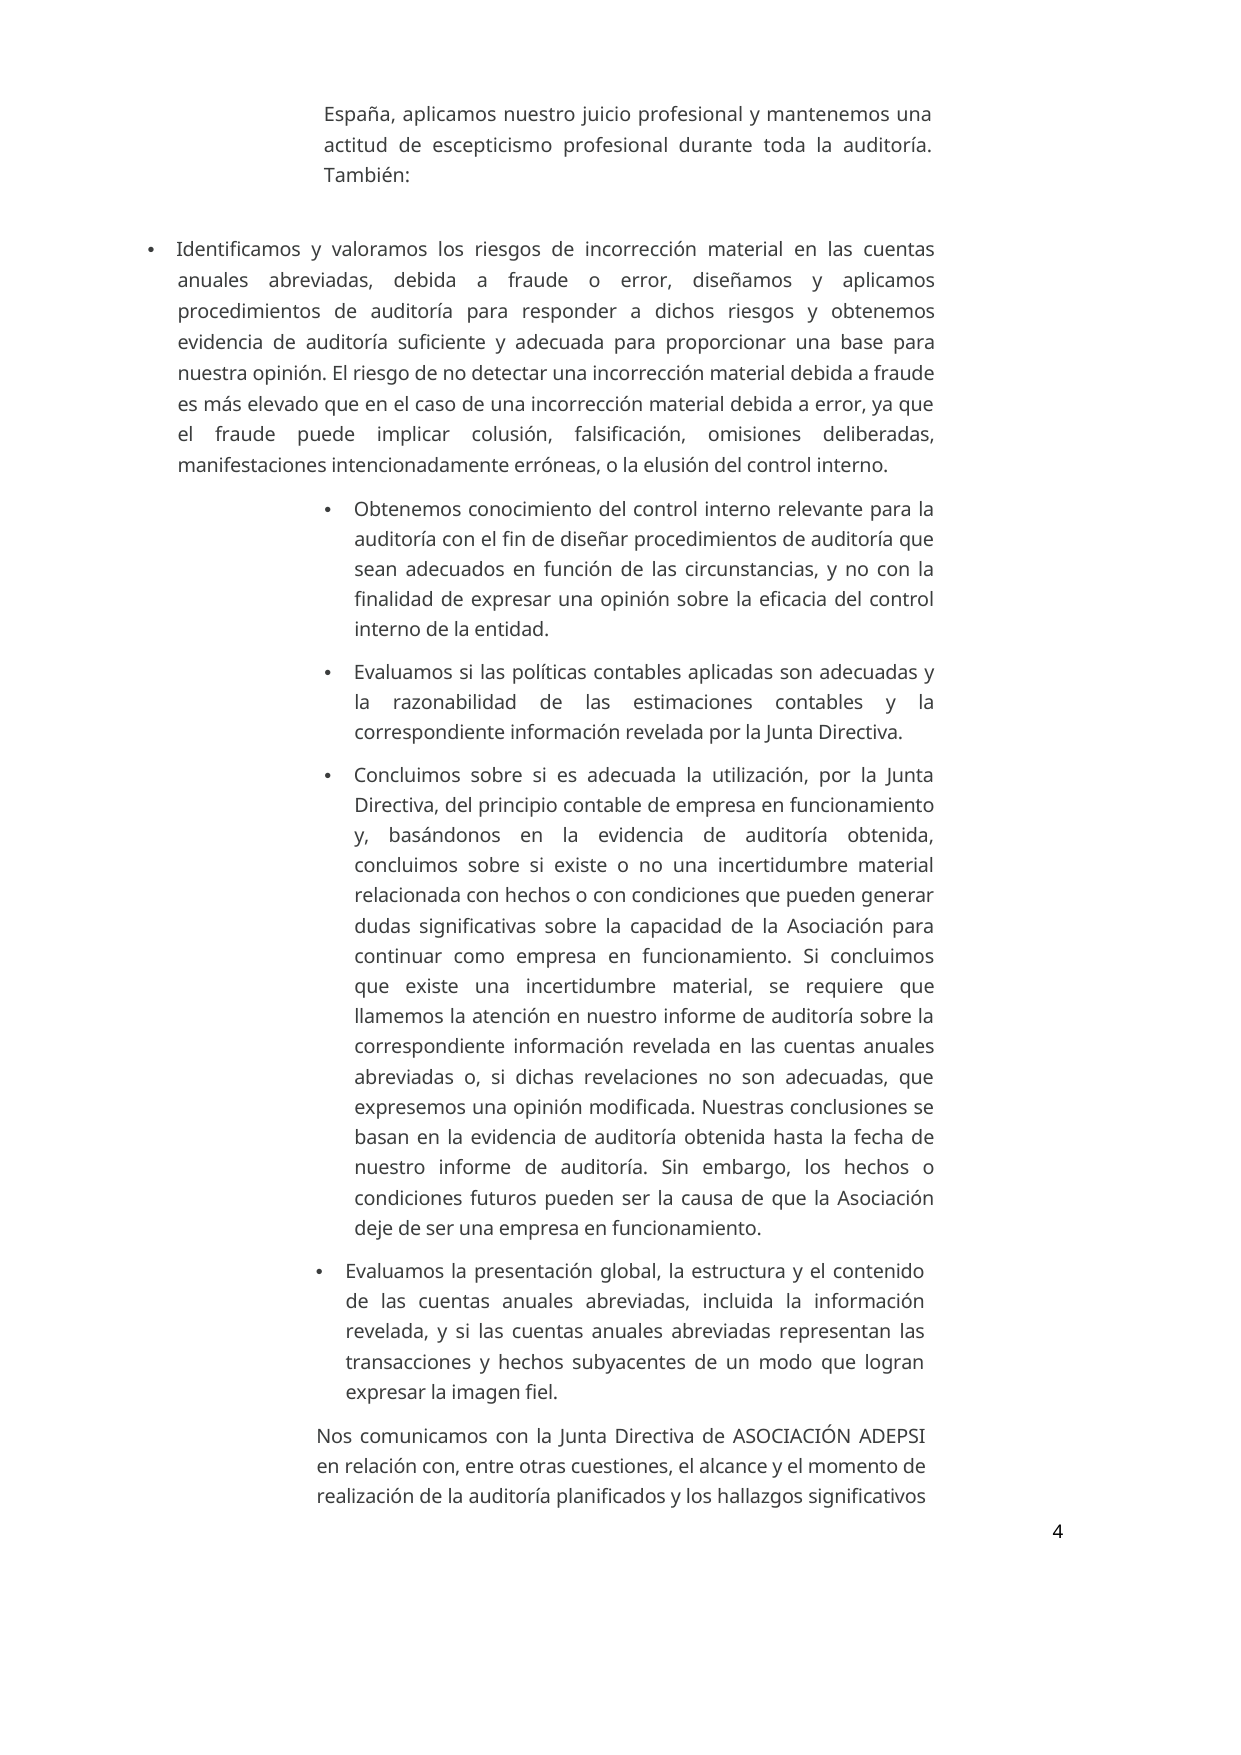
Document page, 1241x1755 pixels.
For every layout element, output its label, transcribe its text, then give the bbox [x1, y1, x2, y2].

list Obtenemos conocimiento del control interno relevante para la auditoría con el fin de diseñar procedimientos de auditoría que sean adecuados en función de las circunstancias, y no con la finalidad de expresar una opinión sobre la eficacia del control interno de la entidad. [324, 495, 934, 643]
text Nos comunicamos con la Junta Directiva de ASOCIACIÓN ADEPSI en relación con, entre otras cuestiones, el alcance y el momento de realización de la auditoría planificados y los hallazgos significativos [316, 1422, 926, 1510]
list Evaluamos la presentación global, la estructura y el contenido de las cuentas anuales abreviadas, incluida la información revelada, y si las cuentas anuales abreviadas representan las transacciones y hechos subyacentes de un modo que logran expresar la imagen fiel. [316, 1257, 925, 1405]
text España, aplicamos nuestro juicio profesional y mantenemos una actitud de escepticismo profesional durante toda la auditoría. También: [323, 100, 932, 188]
list Evaluamos si las políticas contables aplicadas son adecuadas y la razonabilidad de las estimaciones contables y la correspondiente información revelada por la Junta Directiva. [324, 658, 934, 745]
list Identificamos y valoramos los riesgos de incorrección material en las cuentas anuales abreviadas, debida a fraude o error, diseñamos y aplicamos procedimientos de auditoría para responder a dichos riesgos y obtenemos evidencia de auditoría suficiente y adecuada para proporcionar una base para nuestra opinión. El riesgo de no detectar una incorrección material debida a fraude es más elevado que en el caso de una incorrección material debida a error, ya que el fraude puede implicar colusión, falsificación, omisiones deliberadas, manifestaciones intencionadamente erróneas, o la elusión del control interno. [147, 235, 935, 479]
list Concluimos sobre si es adecuada la utilización, por la Junta Directiva, del principio contable de empresa en funcionamiento y, basándonos en la evidencia de auditoría obtenida, concluimos sobre si existe o no una incertidumbre material relacionada con hechos o con condiciones que pueden generar dudas significativas sobre la capacidad de la Asociación para continuar como empresa en funcionamiento. Si concluimos que existe una incertidumbre material, se requiere que llamemos la atención en nuestro informe de auditoría sobre la correspondiente información revelada en las cuentas anuales abreviadas o, si dichas revelaciones no son adecuadas, que expresemos una opinión modificada. Nuestras conclusiones se basan en la evidencia de auditoría obtenida hasta la fecha de nuestro informe de auditoría. Sin embargo, los hechos o condiciones futuros pueden ser la causa de que la Asociación deje de ser una empresa en funcionamiento. [324, 761, 934, 1241]
